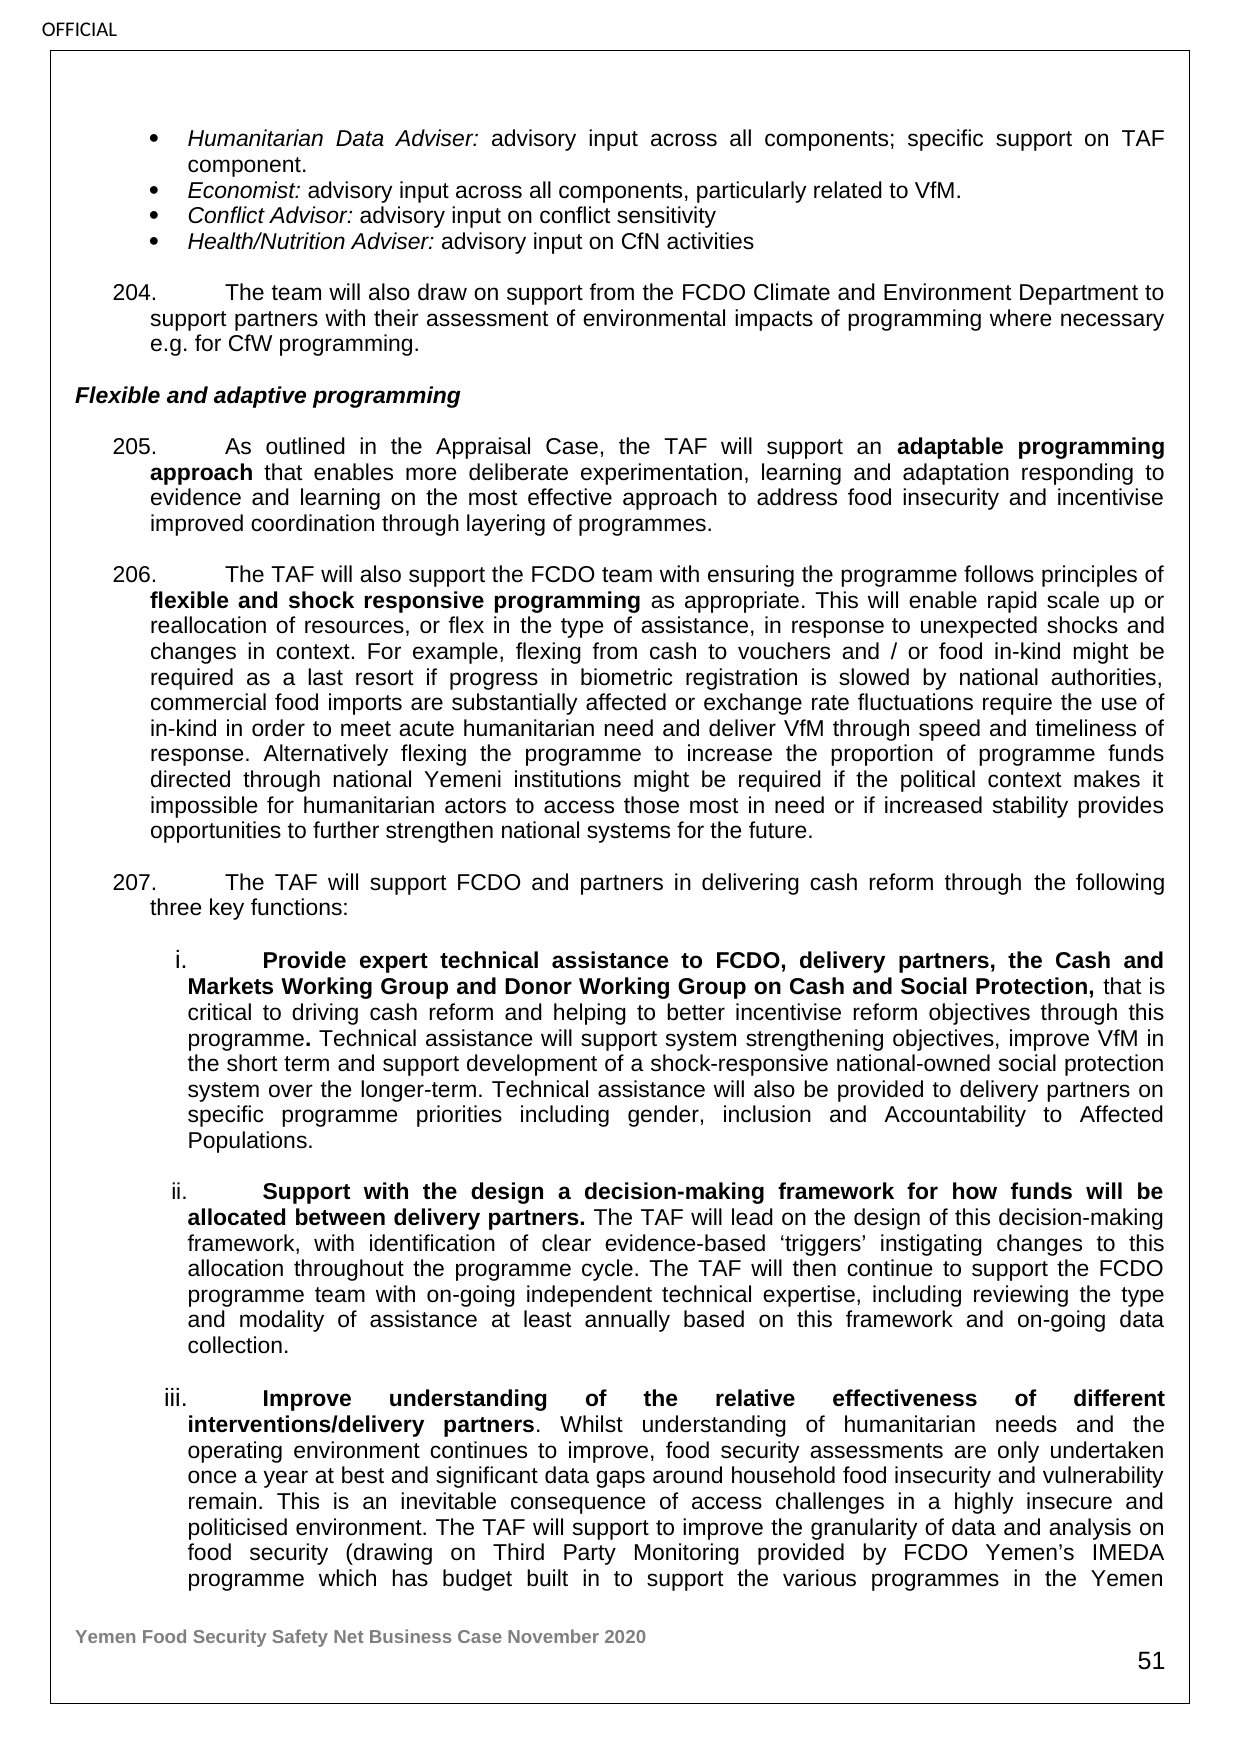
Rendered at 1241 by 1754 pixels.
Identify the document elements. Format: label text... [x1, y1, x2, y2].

list Support with the design a decision-making framework for how funds will be allocated between delivery partners. The TAF will lead on the design of this decision-making framework, with identification of clear evidence-based ‘triggers’ instigating changes to this allocation throughout the programme cycle. The TAF will then continue to support the FCDO programme team with on-going independent technical expertise, including reviewing the type and modality of assistance at least annually based on this framework and on-going data collection. [187, 1179, 1165, 1358]
text Flexible and adaptive programming [75, 382, 1165, 408]
list Provide expert technical assistance to FCDO, delivery partners, the Cash and Markets Working Group and Donor Working Group on Cash and Social Protection, that is critical to driving cash reform and helping to better incentivise reform objectives through this programme. Technical assistance will support system strengthening objectives, improve VfM in the short term and support development of a shock-responsive national-owned social protection system over the longer-term. Technical assistance will also be provided to delivery partners on specific programme priorities including gender, inclusion and Accountability to Affected Populations. [187, 946, 1165, 1153]
list Humanitarian Data Adviser: advisory input across all components; specific support on TAF component. [150, 126, 1165, 177]
list The TAF will support FCDO and partners in delivering cash reform through the following three key functions: [112, 869, 1165, 920]
list Economist: advisory input across all components, particularly related to VfM. [150, 177, 1165, 203]
list Health/Nutrition Adviser: advisory input on CfN activities [150, 228, 1165, 254]
list The team will also draw on support from the FCDO Climate and Environment Department to support partners with their assessment of environmental impacts of programming where necessary e.g. for CfW programming. [112, 280, 1165, 357]
list Improve understanding of the relative effectiveness of different interventions/delivery partners. Whilst understanding of humanitarian needs and the operating environment continues to improve, food security assessments are only undertaken once a year at best and significant data gaps around household food insecurity and vulnerability remain. This is an inevitable consequence of access challenges in a highly insecure and politicised environment. The TAF will support to improve the granularity of data and analysis on food security (drawing on Third Party Monitoring provided by FCDO Yemen’s IMEDA programme which has budget built in to support the various programmes in the Yemen [187, 1384, 1165, 1591]
list Conflict Advisor: advisory input on conflict sensitivity [150, 203, 1165, 228]
list As outlined in the Appraisal Case, the TAF will support an adaptable programming approach that enables more deliberate experimentation, learning and adaptation responding to evidence and learning on the most effective approach to address food insecurity and incentivise improved coordination through layering of programmes. [112, 433, 1165, 536]
list The TAF will also support the FCDO team with ensuring the programme follows principles of flexible and shock responsive programming as appropriate. This will enable rapid scale up or reallocation of resources, or flex in the type of assistance, in response to unexpected shocks and changes in context. For example, flexing from cash to vouchers and / or food in-kind might be required as a last resort if progress in biometric registration is slowed by national authorities, commercial food imports are substantially affected or exchange rate fluctuations require the use of in-kind in order to meet acute humanitarian need and deliver VfM through speed and timeliness of response. Alternatively flexing the programme to increase the proportion of programme funds directed through national Yemeni institutions might be required if the political context makes it impossible for humanitarian actors to access those most in need or if increased stability provides opportunities to further strengthen national systems for the future. [112, 562, 1165, 843]
